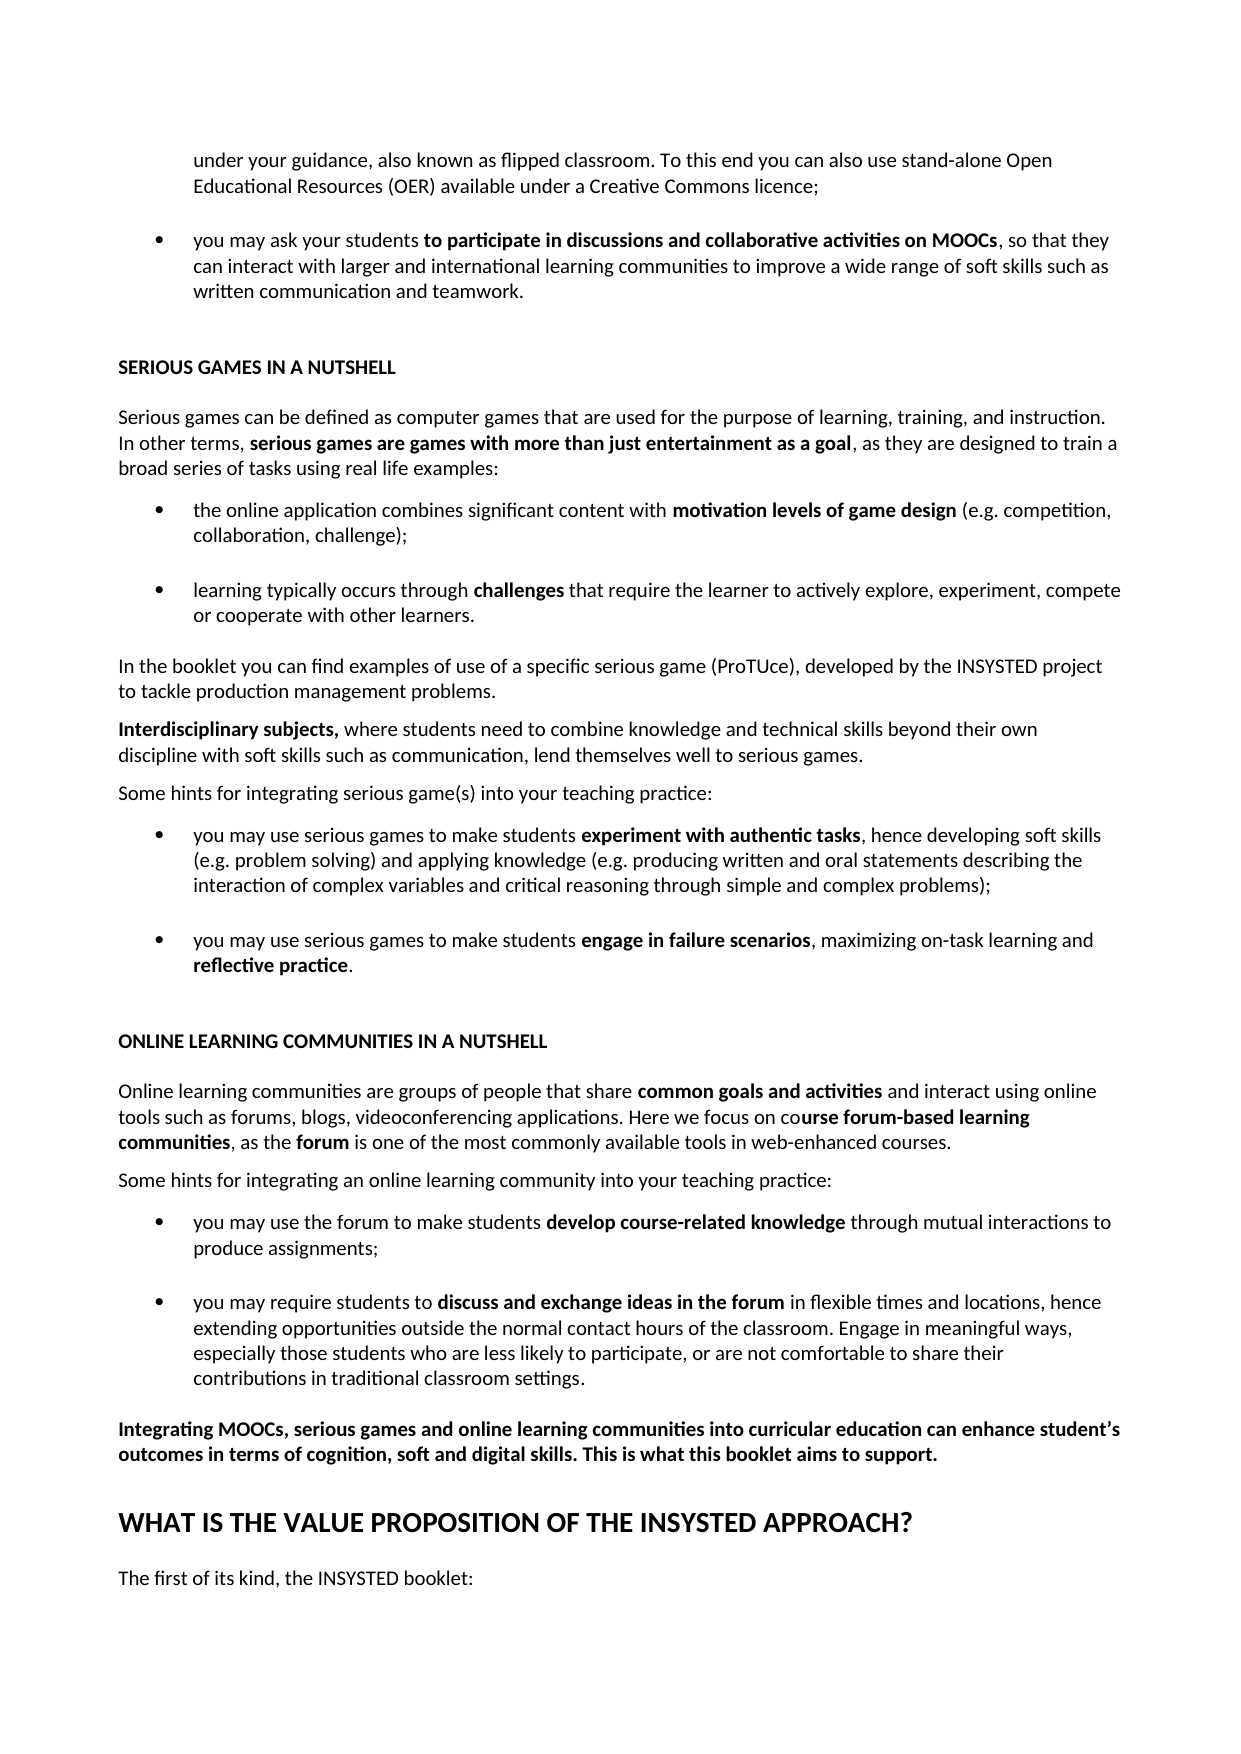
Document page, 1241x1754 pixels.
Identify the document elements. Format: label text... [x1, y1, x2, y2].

text Serious games in a nutshell [118, 354, 1122, 379]
text Some hints for integrating an online learning community into your teaching practice: [118, 1167, 1122, 1193]
list you may require students to discuss and exchange ideas in the forum in flexible times and locations, hence extending opportunities outside the normal contact hours of the classroom. Engage in meaningful ways, especially those students who are less likely to participate, or are not comfortable to share their contributions in traditional classroom settings. [156, 1289, 1122, 1391]
list you may use serious games to make students engage in failure scenarios, maximizing on-task learning and reflective practice. [156, 927, 1122, 978]
text Serious games can be defined as computer games that are used for the purpose of learning, training, and instruction. In other terms, serious games are games with more than just entertainment as a goal, as they are designed to train a broad series of tasks using real life examples: [118, 404, 1122, 481]
list you may use the forum to make students develop course-related knowledge through mutual interactions to produce assignments; [156, 1209, 1122, 1260]
list under your guidance, also known as flipped classroom. To this end you can also use stand-alone Open Educational Resources (OER) available under a Creative Commons licence; [156, 148, 1122, 198]
text Online learning communities are groups of people that share common goals and activities and interact using online tools such as forums, blogs, videoconferencing applications. Here we focus on course forum-based learning communities, as the forum is one of the most commonly available tools in web-enhanced courses. [118, 1078, 1122, 1155]
list the online application combines significant content with motivation levels of game design (e.g. competition, collaboration, challenge); [156, 497, 1122, 548]
text Interdisciplinary subjects, where students need to combine knowledge and technical skills beyond their own discipline with soft skills such as communication, lend themselves well to serious games. [118, 716, 1122, 767]
list you may use serious games to make students experiment with authentic tasks, hence developing soft skills (e.g. problem solving) and applying knowledge (e.g. producing written and oral statements describing the interaction of complex variables and critical reasoning through simple and complex problems); [156, 822, 1122, 898]
text The first of its kind, the INSYSTED booklet: [118, 1565, 1122, 1590]
list you may ask your students to participate in discussions and collaborative activities on MOOCs, so that they can interact with larger and international learning communities to improve a wide range of soft skills such as written communication and teamwork. [156, 228, 1122, 304]
text Integrating MOOCs, serious games and online learning communities into curricular education can enhance student’s outcomes in terms of cognition, soft and digital skills. This is what this booklet aims to support. [118, 1416, 1122, 1467]
text WHAT IS THE VALUE PROPOSITION OF THE INSYSTED APPROACH? [118, 1504, 1122, 1540]
text Online learning communities in a nutshell [118, 1028, 1122, 1053]
text In the booklet you can find examples of use of a specific serious game (ProTUce), developed by the INSYSTED project to tackle production management problems. [118, 653, 1122, 704]
text Some hints for integrating serious game(s) into your teaching practice: [118, 780, 1122, 805]
list learning typically occurs through challenges that require the learner to actively explore, experiment, compete or cooperate with other learners. [156, 577, 1122, 628]
